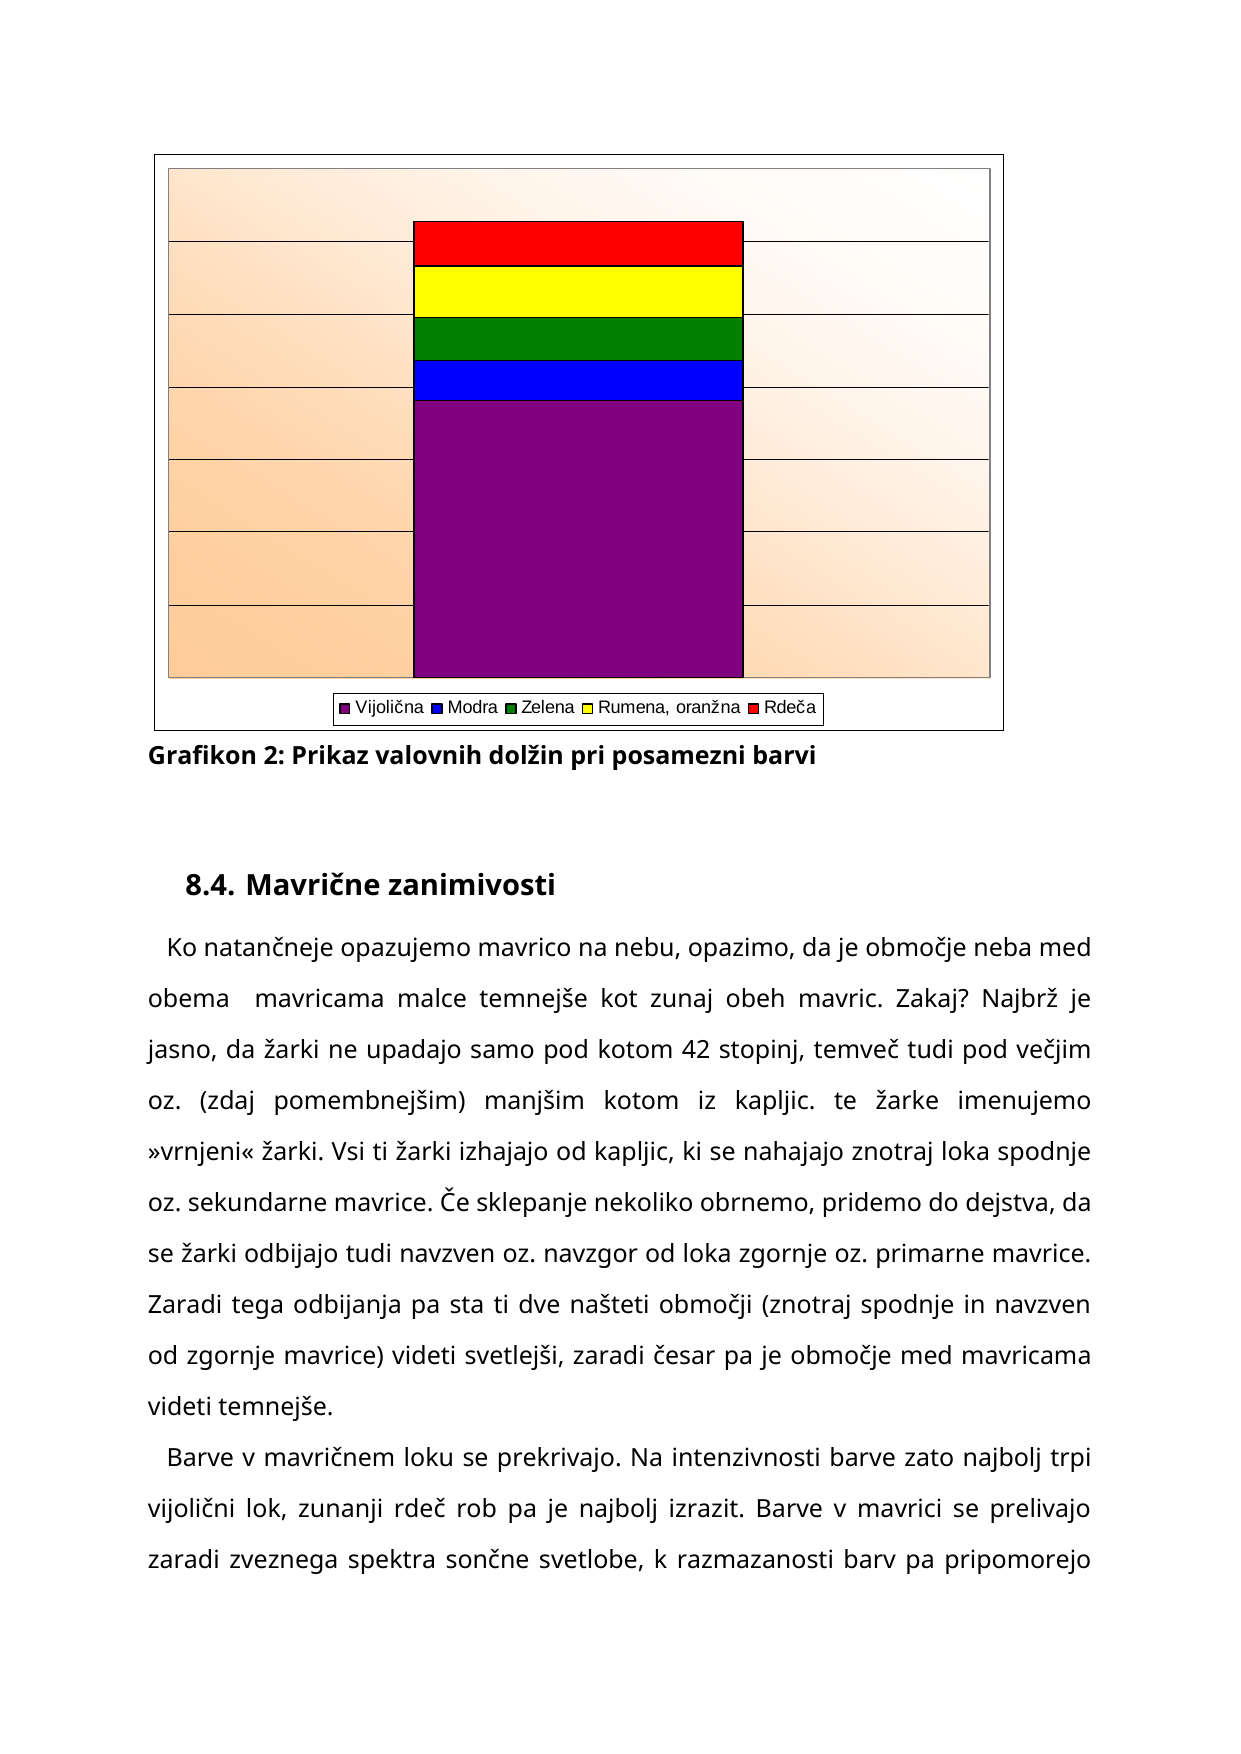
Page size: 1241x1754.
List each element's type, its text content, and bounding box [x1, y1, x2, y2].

list Mavrične zanimivosti [185, 864, 1093, 904]
table_header [136, 148, 1096, 737]
text Barve v mavričnem loku se prekrivajo. Na intenzivnosti barve zato najbolj trpi vijolični lok, zunanji rdeč rob pa je najbolj izrazit. Barve v mavrici se prelivajo zaradi zveznega spektra sončne svetlobe, k razmazanosti barv pa pripomorejo [148, 1439, 1093, 1576]
text Ko natančneje opazujemo mavrico na nebu, opazimo, da je območje neba med obema mavricama malce temnejše kot zunaj obeh mavric. Zakaj? Najbrž je jasno, da žarki ne upadajo samo pod kotom 42 stopinj, temveč tudi pod večjim oz. (zdaj pomembnejšim) manjšim kotom iz kapljic. te žarke imenujemo »vrnjeni« žarki. Vsi ti žarki izhajajo od kapljic, ki se nahajajo znotraj loka spodnje oz. sekundarne mavrice. Če sklepanje nekoliko obrnemo, pridemo do dejstva, da se žarki odbijajo tudi navzven oz. navzgor od loka zgornje oz. primarne mavrice. Zaradi tega odbijanja pa sta ti dve našteti območji (znotraj spodnje in navzven od zgornje mavrice) videti svetlejši, zaradi česar pa je območje med mavricama videti temnejše. [148, 929, 1093, 1423]
table_cell Grafikon 2: Prikaz valovnih dolžin pri posamezni barvi [136, 737, 1096, 805]
